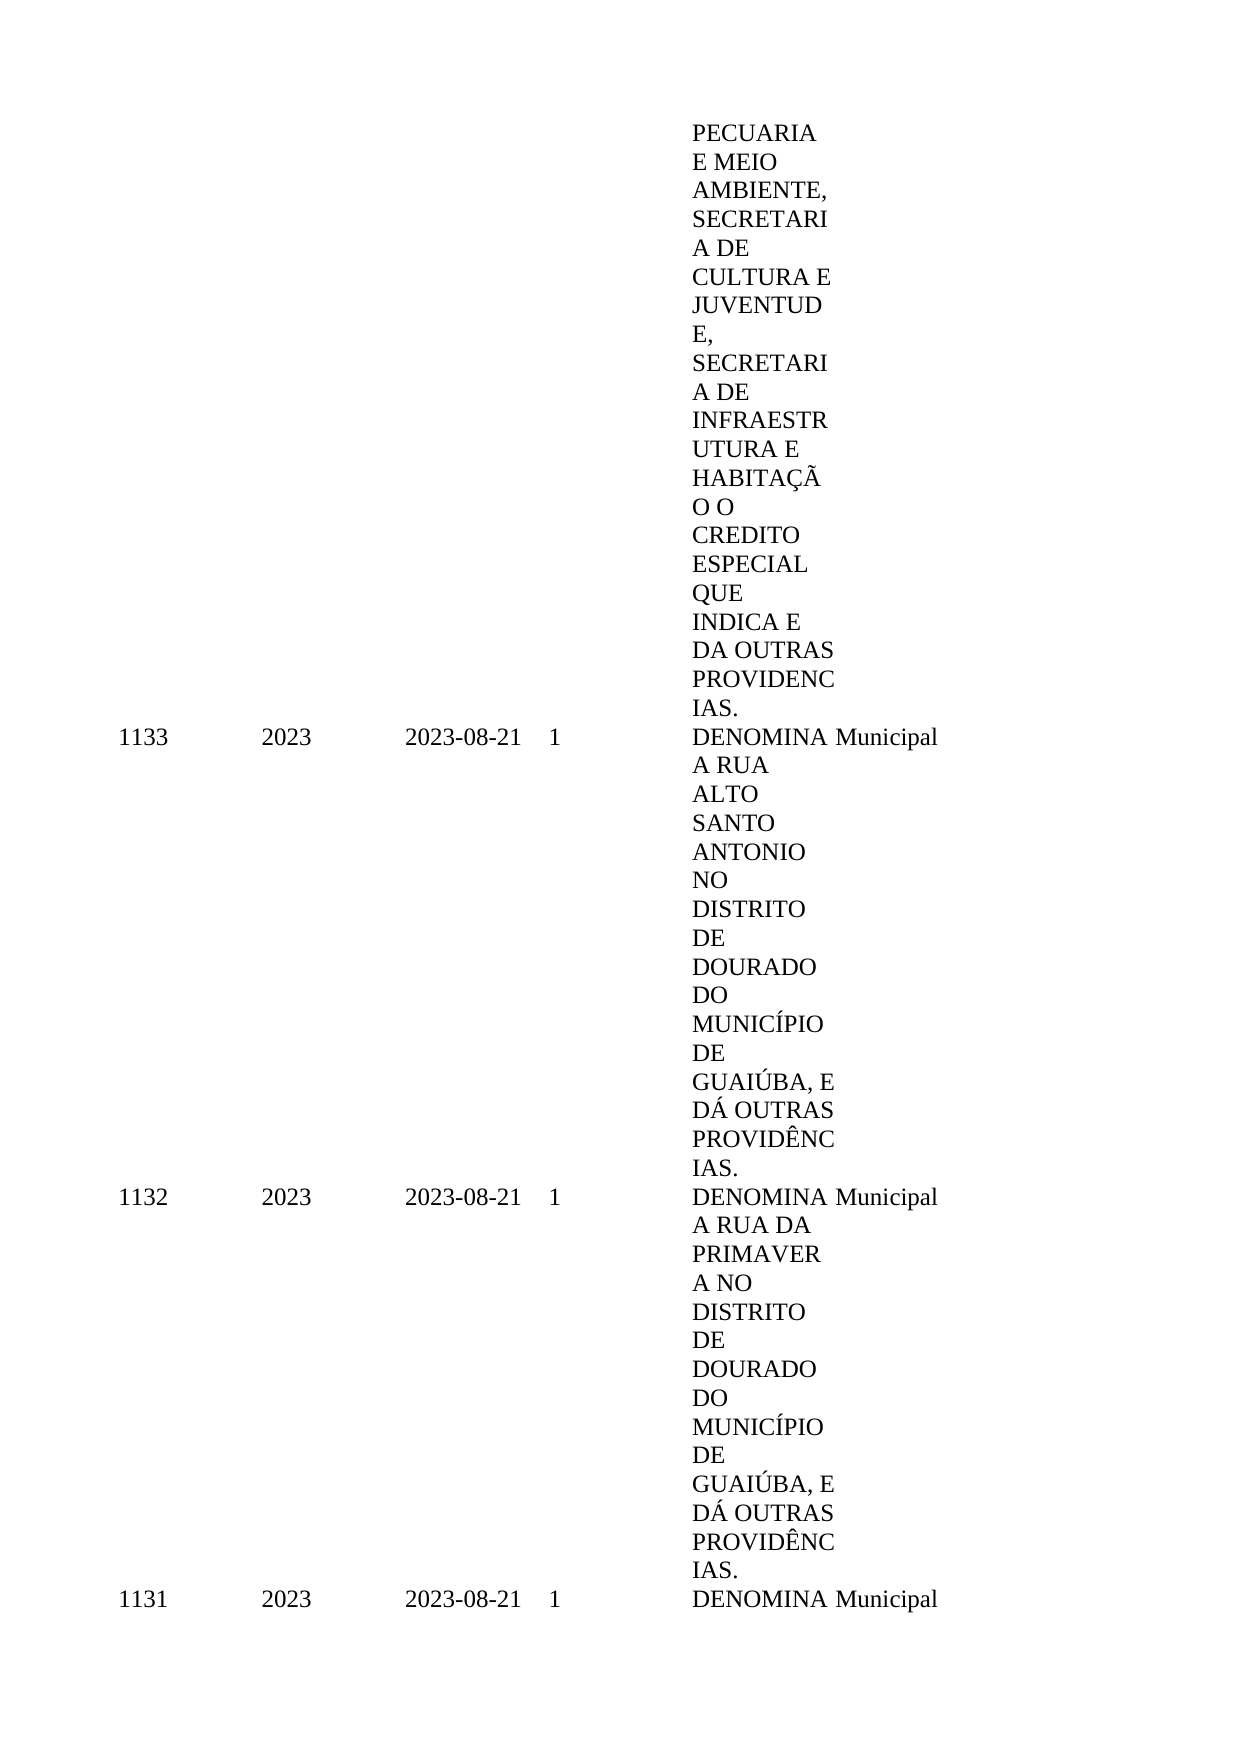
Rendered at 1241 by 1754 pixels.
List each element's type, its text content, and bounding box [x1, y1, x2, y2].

table_cell [979, 722, 1122, 1182]
table_cell 1132 [118, 1182, 261, 1584]
table_cell 1 [548, 722, 692, 1182]
table_cell [548, 118, 692, 722]
table_cell 1 [548, 1584, 692, 1613]
table_cell DENOMINA A RUA DA PRIMAVERA NO DISTRITO DE DOURADO DO MUNICÍPIO DE GUAIÚBA, E DÁ OUTRAS PROVIDÊNCIAS. [692, 1182, 835, 1584]
table_cell DENOMINA A RUA ALTO SANTO ANTONIO NO DISTRITO DE DOURADO DO MUNICÍPIO DE GUAIÚBA, E DÁ OUTRAS PROVIDÊNCIAS. [692, 722, 835, 1182]
table_cell 2023-08-21 [405, 722, 548, 1182]
table_cell 2023 [261, 1584, 405, 1613]
table_cell PECUARIA E MEIO AMBIENTE, SECRETARIA DE CULTURA E JUVENTUDE, SECRETARIA DE INFRAESTRUTURA E HABITAÇÃO O CREDITO ESPECIAL QUE INDICA E DA OUTRAS PROVIDENCIAS. [692, 118, 835, 722]
table_cell DENOMINA [692, 1584, 835, 1613]
table_cell 1131 [118, 1584, 261, 1613]
table_cell 2023 [261, 1182, 405, 1584]
table_cell [979, 1182, 1122, 1584]
table_cell [405, 118, 548, 722]
table_cell Municipal [835, 1584, 979, 1613]
table_cell [979, 1584, 1122, 1613]
table_cell [261, 118, 405, 722]
table_cell 1 [548, 1182, 692, 1584]
table_cell Municipal [835, 1182, 979, 1584]
table_cell 2023 [261, 722, 405, 1182]
table_cell [979, 118, 1122, 722]
table_cell [835, 118, 979, 722]
table_cell 2023-08-21 [405, 1182, 548, 1584]
table_cell Municipal [835, 722, 979, 1182]
table_cell [118, 118, 261, 722]
table_cell 2023-08-21 [405, 1584, 548, 1613]
table_cell 1133 [118, 722, 261, 1182]
